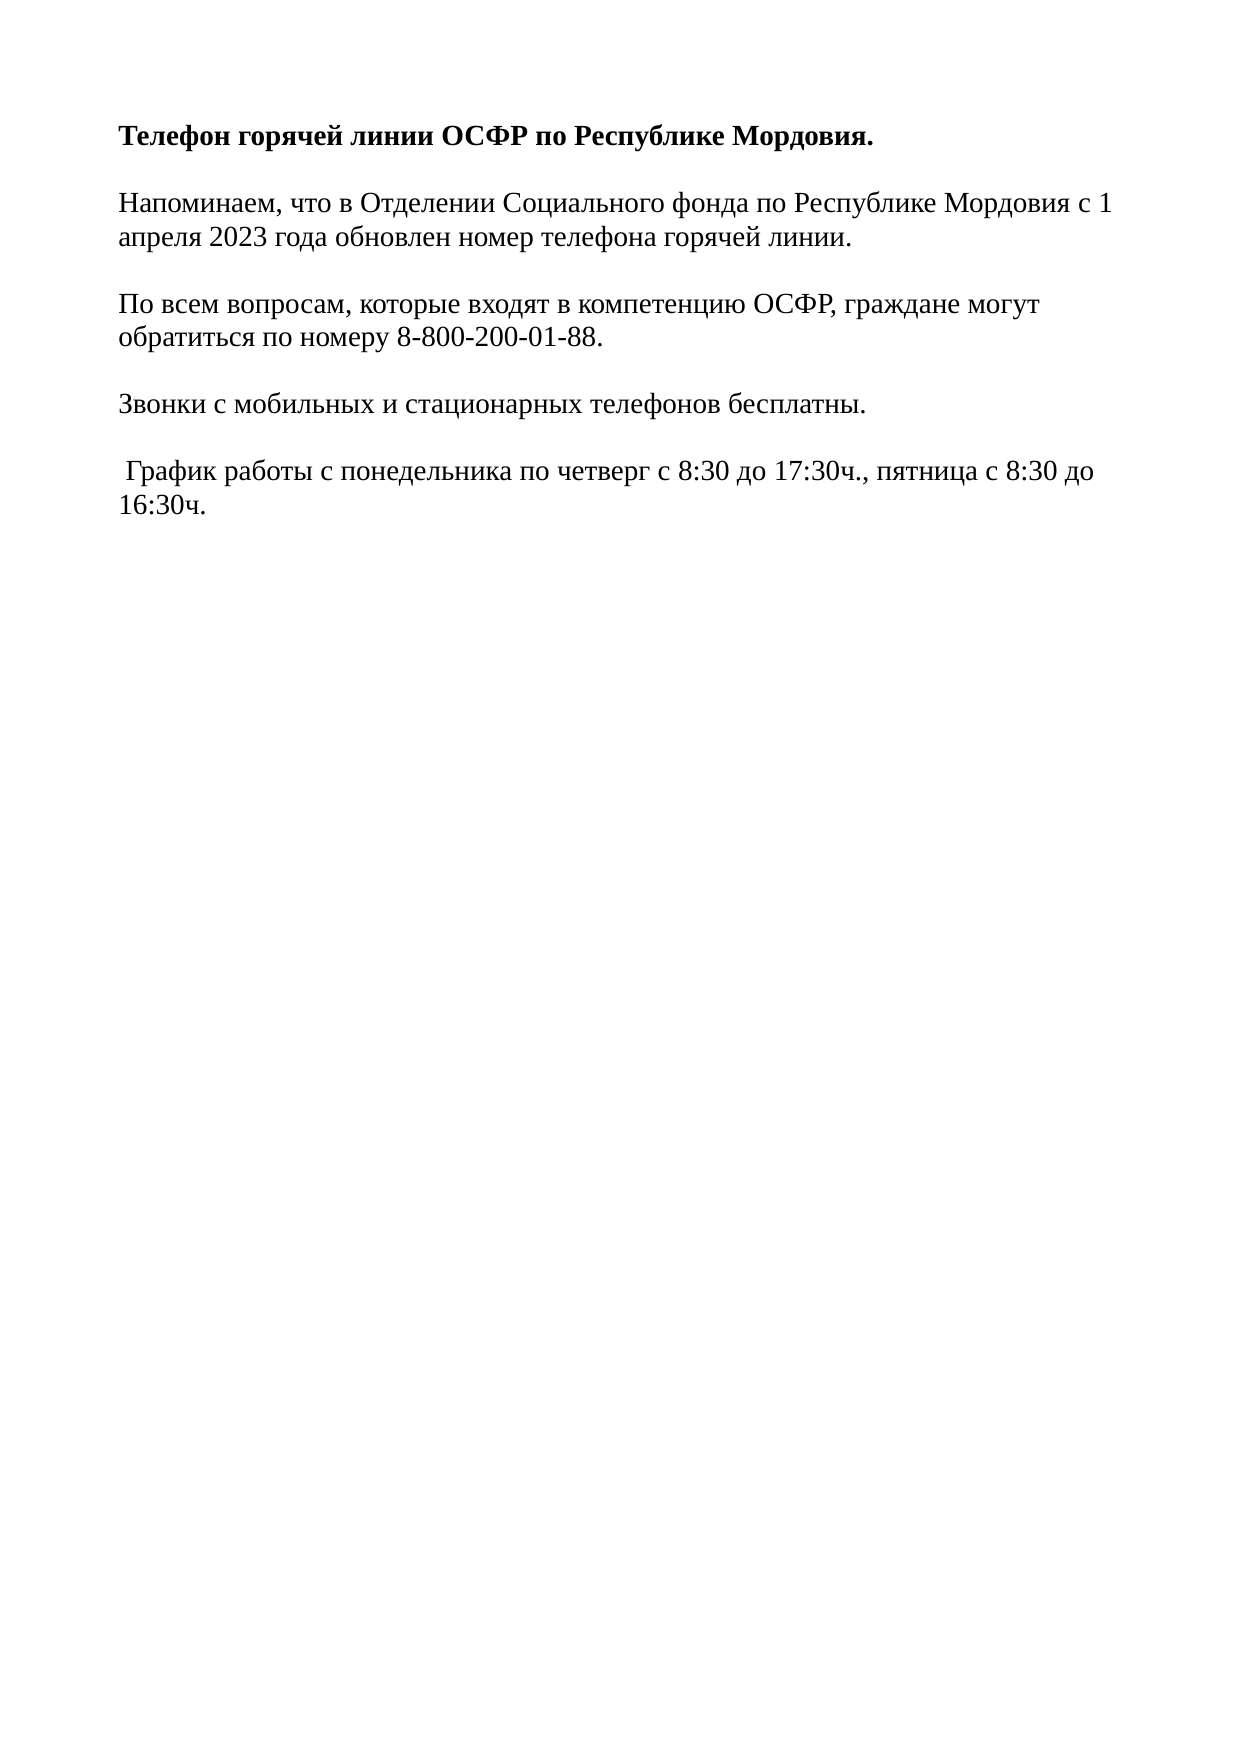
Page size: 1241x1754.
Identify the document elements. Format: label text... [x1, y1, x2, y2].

text Напоминаем, что в Отделении Социального фонда по Республике Мордовия с 1 апреля 2023 года обновлен номер телефона горячей линии. По всем вопросам, которые входят в компетенцию ОСФР, граждане могут обратиться по номеру 8-800-200-01-88. Звонки с мобильных и стационарных телефонов бесплатны. График работы с понедельника по четверг с 8:30 до 17:30ч., пятница с 8:30 до 16:30ч. [118, 185, 1122, 554]
text Телефон горячей линии ОСФР по Республике Мордовия. [118, 118, 1122, 152]
